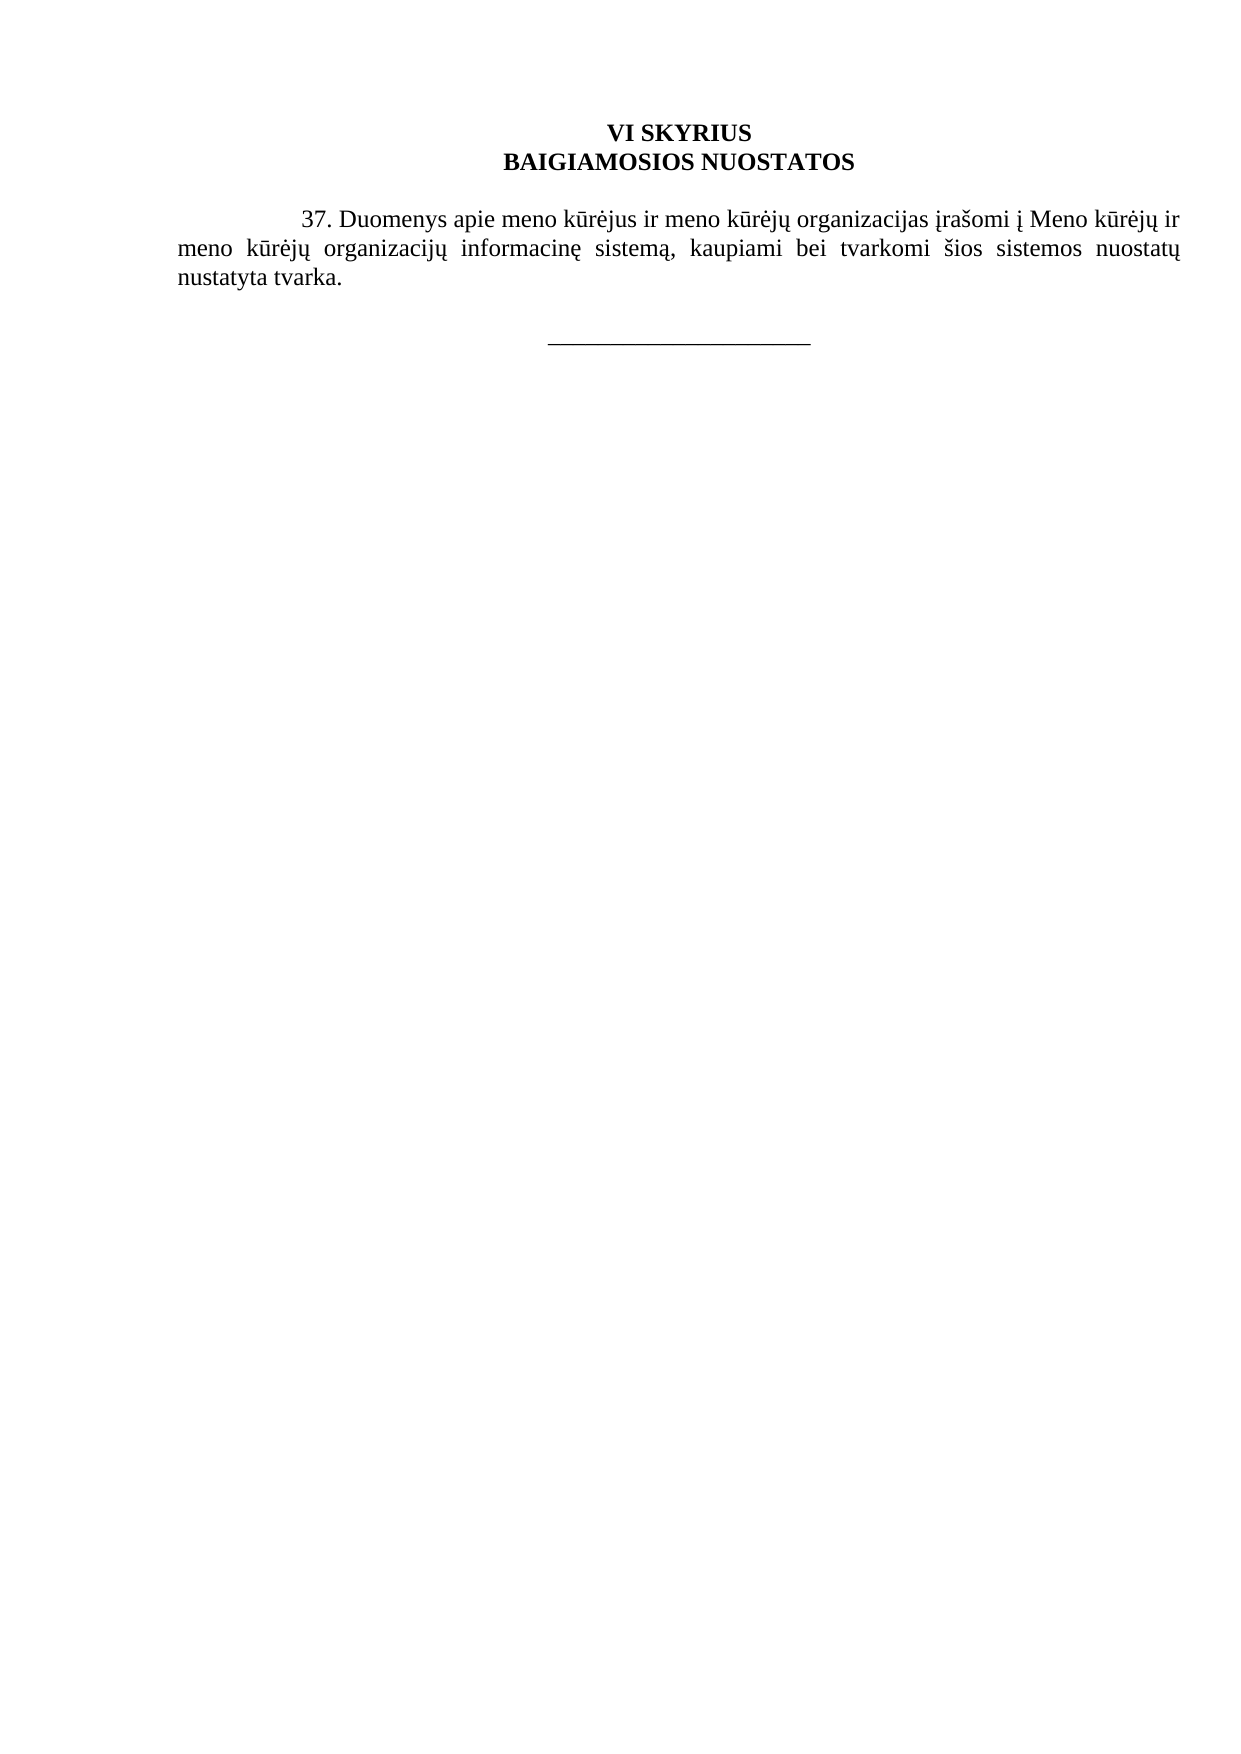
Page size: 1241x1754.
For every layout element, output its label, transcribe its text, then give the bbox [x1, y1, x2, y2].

text BAIGIAMOSIOS NUOSTATOS [177, 147, 1181, 176]
text VI SKYRIUS [177, 118, 1181, 147]
text 37. Duomenys apie meno kūrėjus ir meno kūrėjų organizacijas įrašomi į Meno kūrėjų ir meno kūrėjų organizacijų informacinę sistemą, kaupiami bei tvarkomi šios sistemos nuostatų nustatyta tvarka. [177, 204, 1181, 291]
text _____________________ [177, 319, 1181, 348]
